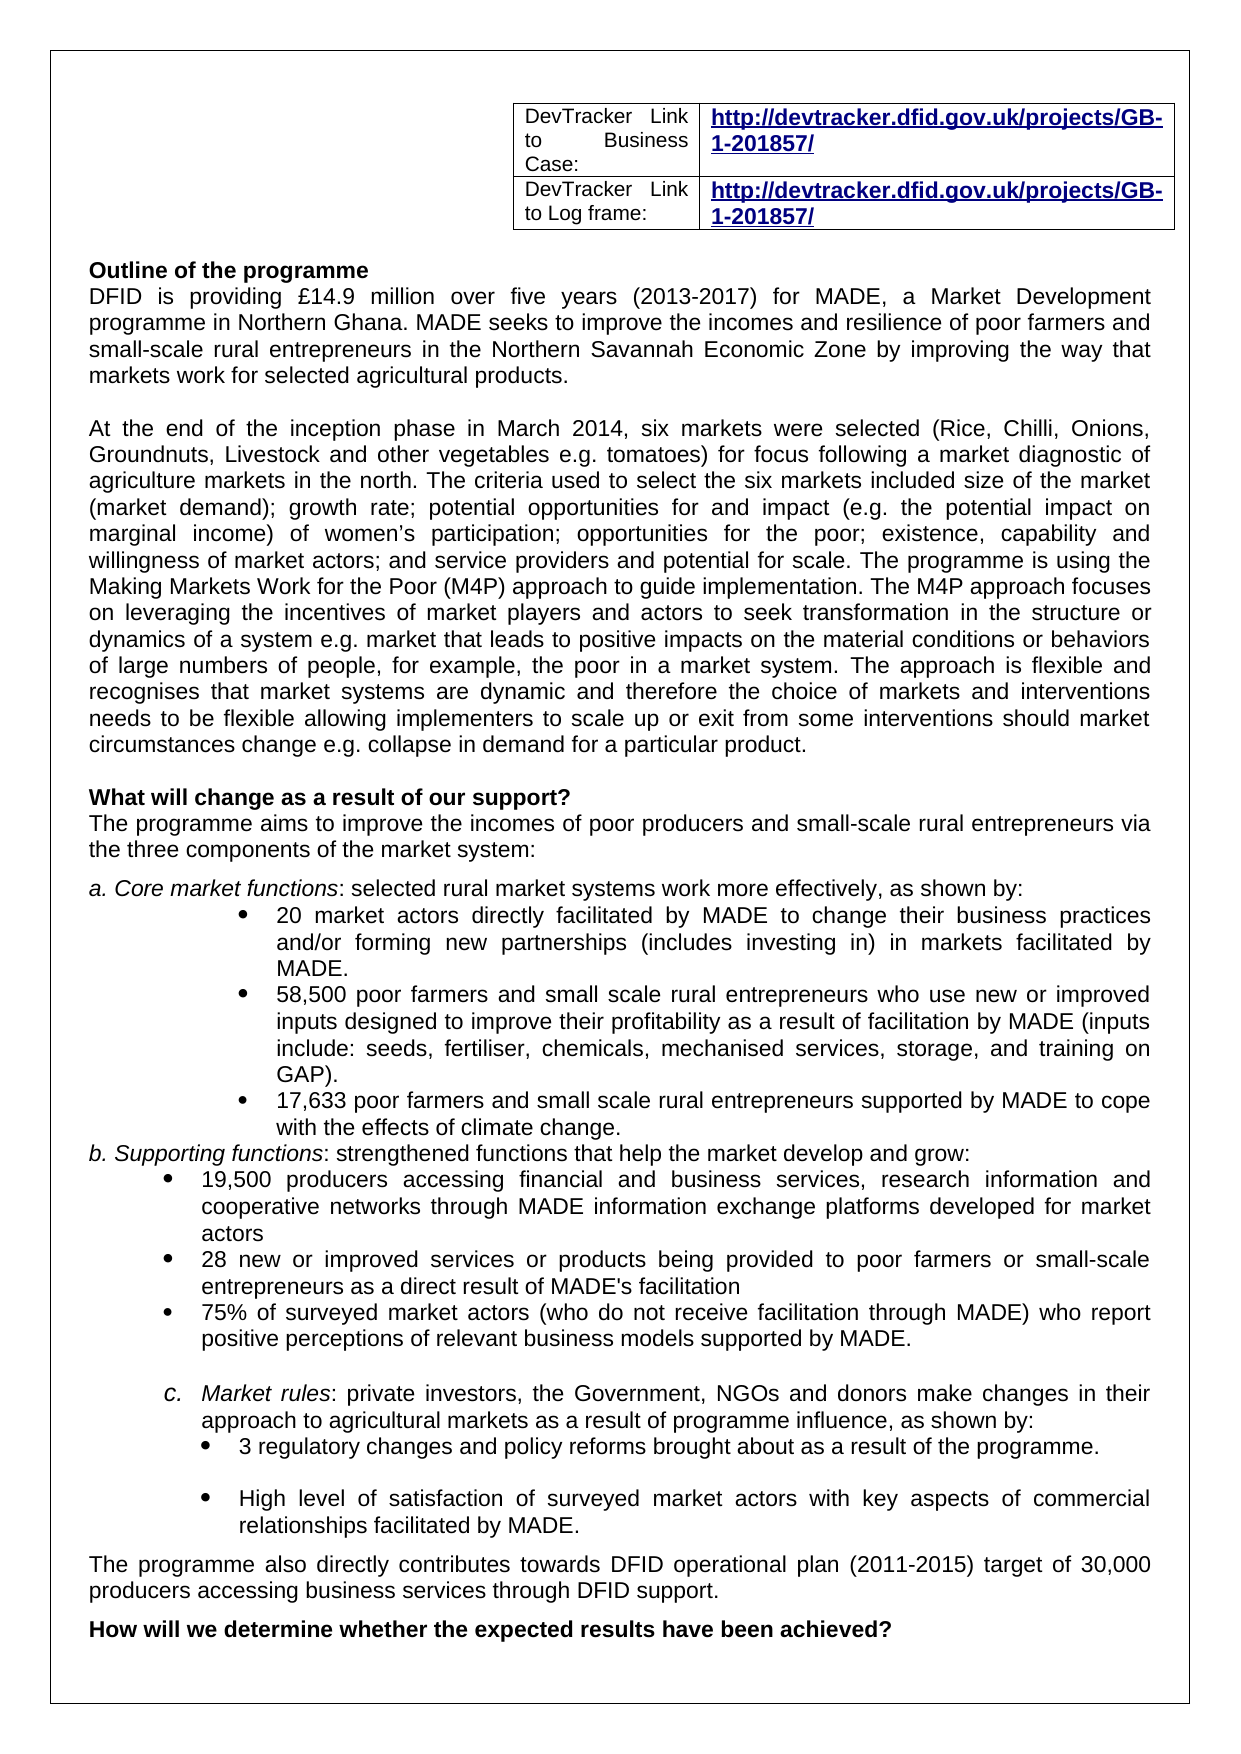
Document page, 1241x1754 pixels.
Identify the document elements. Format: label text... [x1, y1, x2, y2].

text The programme also directly contributes towards DFID operational plan (2011-2015) target of 30,000 producers accessing business services through DFID support. [89, 1551, 1152, 1603]
text What will change as a result of our support? [89, 784, 1152, 810]
text DFID is providing £14.9 million over five years (2013-2017) for MADE, a Market Development programme in Northern Ghana. MADE seeks to improve the incomes and resilience of poor farmers and small-scale rural entrepreneurs in the Northern Savannah Economic Zone by improving the way that markets work for selected agricultural products. [89, 283, 1152, 388]
list 17,633 poor farmers and small scale rural entrepreneurs supported by MADE to cope with the effects of climate change. [239, 1087, 1152, 1140]
table_header http://devtracker.dfid.gov.uk/projects/GB-1-201857/ [700, 104, 1174, 176]
list 3 regulatory changes and policy reforms brought about as a result of the programme. [201, 1433, 1152, 1460]
list 20 market actors directly facilitated by MADE to change their business practices and/or forming new partnerships (includes investing in) in markets facilitated by MADE. [239, 902, 1152, 981]
text a. Core market functions: selected rural market systems work more effectively, as shown by: [89, 875, 1152, 902]
table_header DevTracker Link to Business Case: [514, 104, 699, 176]
text The programme aims to improve the incomes of poor producers and small-scale rural entrepreneurs via the three components of the market system: [89, 810, 1152, 863]
list 28 new or improved services or products being provided to poor farmers or small-scale entrepreneurs as a direct result of MADE's facilitation [164, 1246, 1152, 1299]
text At the end of the inception phase in March 2014, six markets were selected (Rice, Chilli, Onions, Groundnuts, Livestock and other vegetables e.g. tomatoes) for focus following a market diagnostic of agriculture markets in the north. The criteria used to select the six markets included size of the market (market demand); growth rate; potential opportunities for and impact (e.g. the potential impact on marginal income) of women’s participation; opportunities for the poor; existence, capability and willingness of market actors; and service providers and potential for scale. The programme is using the Making Markets Work for the Poor (M4P) approach to guide implementation. The M4P approach focuses on leveraging the incentives of market players and actors to seek transformation in the structure or dynamics of a system e.g. market that leads to positive impacts on the material conditions or behaviors of large numbers of people, for example, the poor in a market system. The approach is flexible and recognises that market systems are dynamic and therefore the choice of markets and interventions needs to be flexible allowing implementers to scale up or exit from some interventions should market circumstances change e.g. collapse in demand for a particular product. [89, 415, 1152, 757]
list 75% of surveyed market actors (who do not receive facilitation through MADE) who report positive perceptions of relevant business models supported by MADE. [164, 1299, 1152, 1352]
text How will we determine whether the expected results have been achieved? [89, 1616, 1152, 1642]
table_cell http://devtracker.dfid.gov.uk/projects/GB-1-201857/ [700, 177, 1174, 229]
text b. Supporting functions: strengthened functions that help the market develop and grow: [89, 1140, 1152, 1166]
table_cell DevTracker Link to Log frame: [514, 177, 699, 229]
list High level of satisfaction of surveyed market actors with key aspects of commercial relationships facilitated by MADE. [201, 1485, 1152, 1538]
list 58,500 poor farmers and small scale rural entrepreneurs who use new or improved inputs designed to improve their profitability as a result of facilitation by MADE (inputs include: seeds, fertiliser, chemicals, mechanised services, storage, and training on GAP). [239, 981, 1152, 1087]
list Market rules: private investors, the Government, NGOs and donors make changes in their approach to agricultural markets as a result of programme influence, as shown by: [164, 1378, 1152, 1433]
list 19,500 producers accessing financial and business services, research information and cooperative networks through MADE information exchange platforms developed for market actors [164, 1166, 1152, 1246]
text Outline of the programme [89, 257, 1152, 283]
